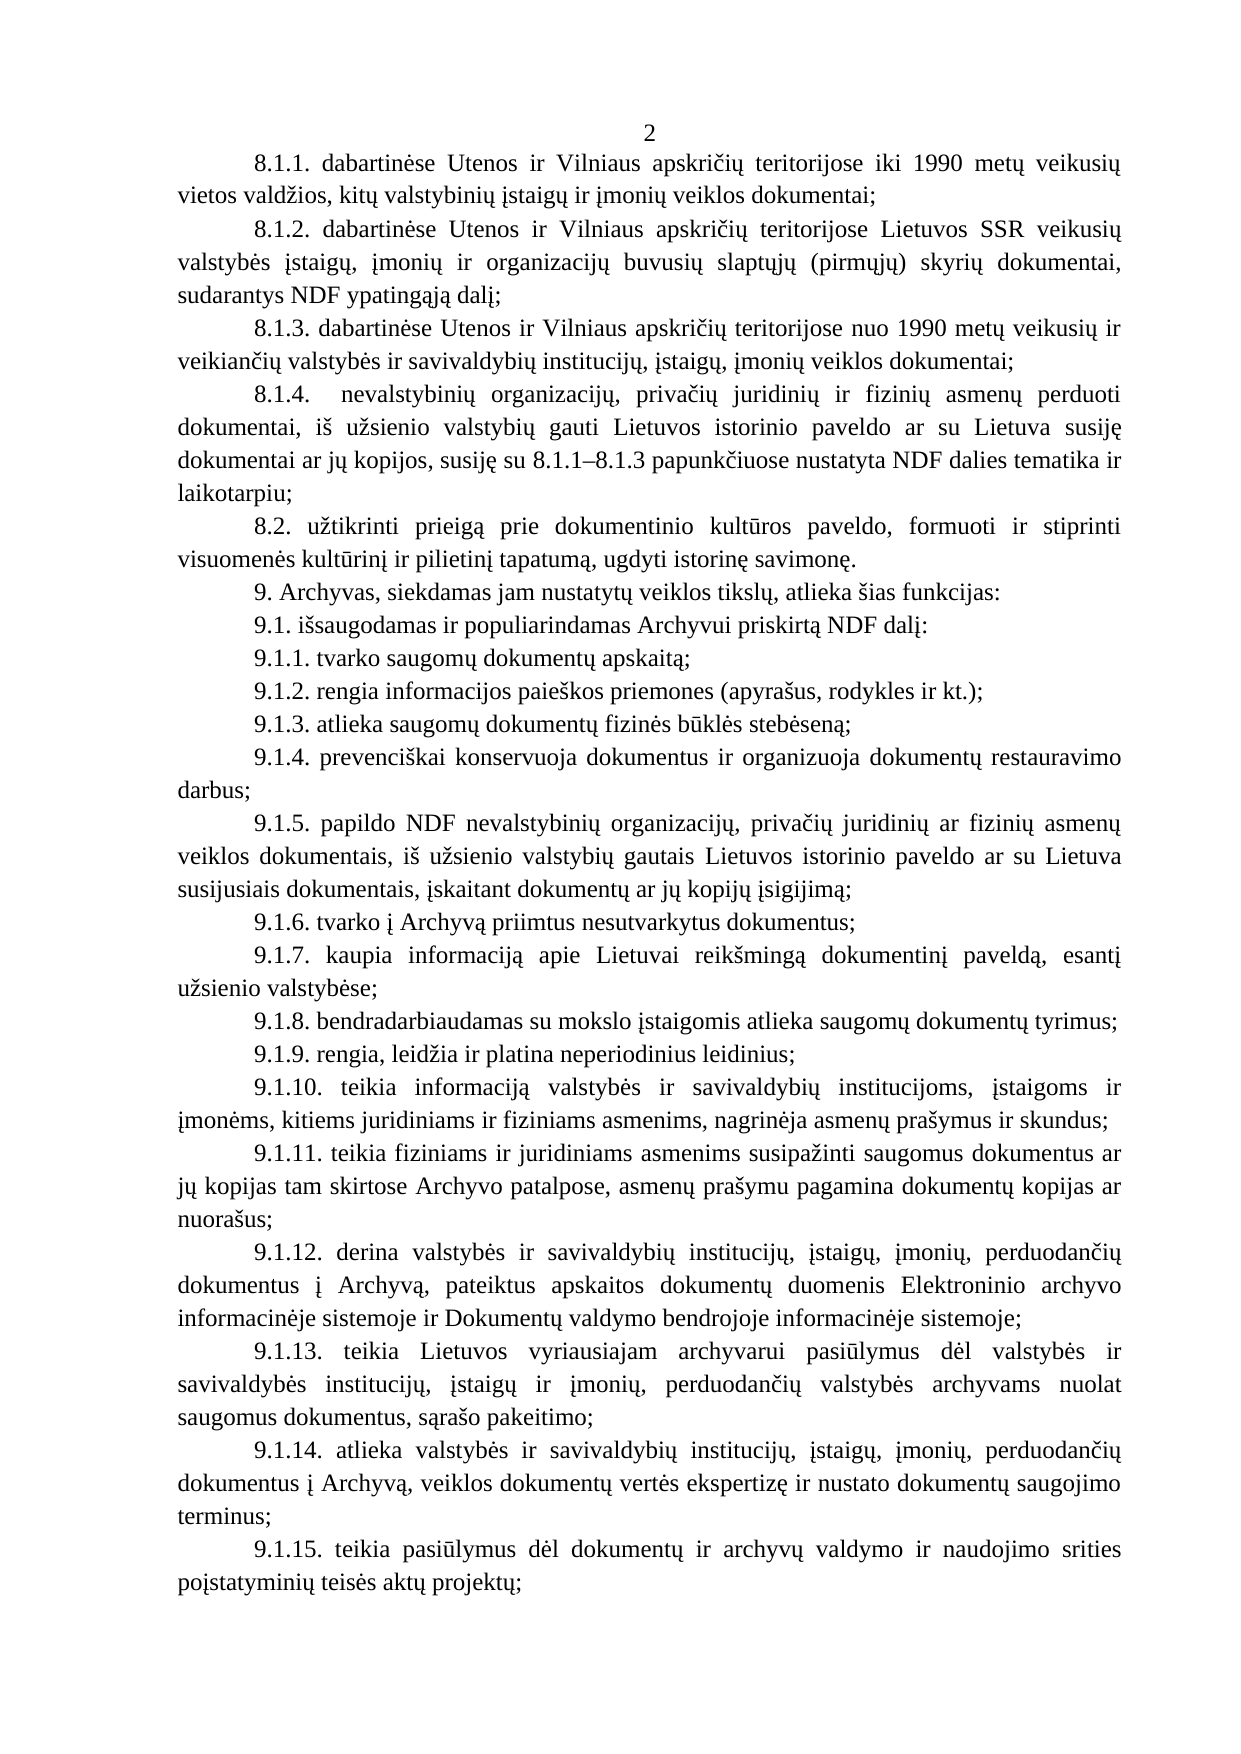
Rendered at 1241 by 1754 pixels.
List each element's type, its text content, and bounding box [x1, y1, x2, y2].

text 9.1.7. kaupia informaciją apie Lietuvai reikšmingą dokumentinį paveldą, esantį užsienio valstybėse; [177, 940, 1122, 1002]
text 9.1.3. atlieka saugomų dokumentų fizinės būklės stebėseną; [177, 709, 1122, 738]
text 9.1.13. teikia Lietuvos vyriausiajam archyvarui pasiūlymus dėl valstybės ir savivaldybės institucijų, įstaigų ir įmonių, perduodančių valstybės archyvams nuolat saugomus dokumentus, sąrašo pakeitimo; [177, 1336, 1122, 1431]
text 8.1.1. dabartinėse Utenos ir Vilniaus apskričių teritorijose iki 1990 metų veikusių vietos valdžios, kitų valstybinių įstaigų ir įmonių veiklos dokumentai; [177, 148, 1122, 209]
text 9.1.14. atlieka valstybės ir savivaldybių institucijų, įstaigų, įmonių, perduodančių dokumentus į Archyvą, veiklos dokumentų vertės ekspertizę ir nustato dokumentų saugojimo terminus; [177, 1435, 1122, 1530]
text 9.1.11. teikia fiziniams ir juridiniams asmenims susipažinti saugomus dokumentus ar jų kopijas tam skirtose Archyvo patalpose, asmenų prašymu pagamina dokumentų kopijas ar nuorašus; [177, 1138, 1122, 1233]
text 8.1.4. nevalstybinių organizacijų, privačių juridinių ir fizinių asmenų perduoti dokumentai, iš užsienio valstybių gauti Lietuvos istorinio paveldo ar su Lietuva susiję dokumentai ar jų kopijos, susiję su 8.1.1–8.1.3 papunkčiuose nustatyta NDF dalies tematika ir laikotarpiu; [177, 379, 1122, 507]
text 9.1. išsaugodamas ir populiarindamas Archyvui priskirtą NDF dalį: [177, 610, 1122, 639]
text 9.1.1. tvarko saugomų dokumentų apskaitą; [177, 643, 1122, 672]
text 9.1.5. papildo NDF nevalstybinių organizacijų, privačių juridinių ar fizinių asmenų veiklos dokumentais, iš užsienio valstybių gautais Lietuvos istorinio paveldo ar su Lietuva susijusiais dokumentais, įskaitant dokumentų ar jų kopijų įsigijimą; [177, 808, 1122, 903]
text 9.1.10. teikia informaciją valstybės ir savivaldybių institucijoms, įstaigoms ir įmonėms, kitiems juridiniams ir fiziniams asmenims, nagrinėja asmenų prašymus ir skundus; [177, 1072, 1122, 1134]
text 9.1.9. rengia, leidžia ir platina neperiodinius leidinius; [177, 1039, 1122, 1068]
text 8.1.3. dabartinėse Utenos ir Vilniaus apskričių teritorijose nuo 1990 metų veikusių ir veikiančių valstybės ir savivaldybių institucijų, įstaigų, įmonių veiklos dokumentai; [177, 313, 1122, 374]
text 9.1.6. tvarko į Archyvą priimtus nesutvarkytus dokumentus; [177, 907, 1122, 936]
text 9.1.15. teikia pasiūlymus dėl dokumentų ir archyvų valdymo ir naudojimo srities poįstatyminių teisės aktų projektų; [177, 1534, 1122, 1596]
text 9. Archyvas, siekdamas jam nustatytų veiklos tikslų, atlieka šias funkcijas: [177, 577, 1122, 606]
text 8.2. užtikrinti prieigą prie dokumentinio kultūros paveldo, formuoti ir stiprinti visuomenės kultūrinį ir pilietinį tapatumą, ugdyti istorinę savimonę. [177, 511, 1122, 573]
text 9.1.8. bendradarbiaudamas su mokslo įstaigomis atlieka saugomų dokumentų tyrimus; [177, 1006, 1122, 1035]
text 9.1.2. rengia informacijos paieškos priemones (apyrašus, rodykles ir kt.); [177, 676, 1122, 705]
text 9.1.4. prevenciškai konservuoja dokumentus ir organizuoja dokumentų restauravimo darbus; [177, 742, 1122, 804]
text 8.1.2. dabartinėse Utenos ir Vilniaus apskričių teritorijose Lietuvos SSR veikusių valstybės įstaigų, įmonių ir organizacijų buvusių slaptųjų (pirmųjų) skyrių dokumentai, sudarantys NDF ypatingąją dalį; [177, 214, 1122, 308]
text 9.1.12. derina valstybės ir savivaldybių institucijų, įstaigų, įmonių, perduodančių dokumentus į Archyvą, pateiktus apskaitos dokumentų duomenis Elektroninio archyvo informacinėje sistemoje ir Dokumentų valdymo bendrojoje informacinėje sistemoje; [177, 1237, 1122, 1332]
